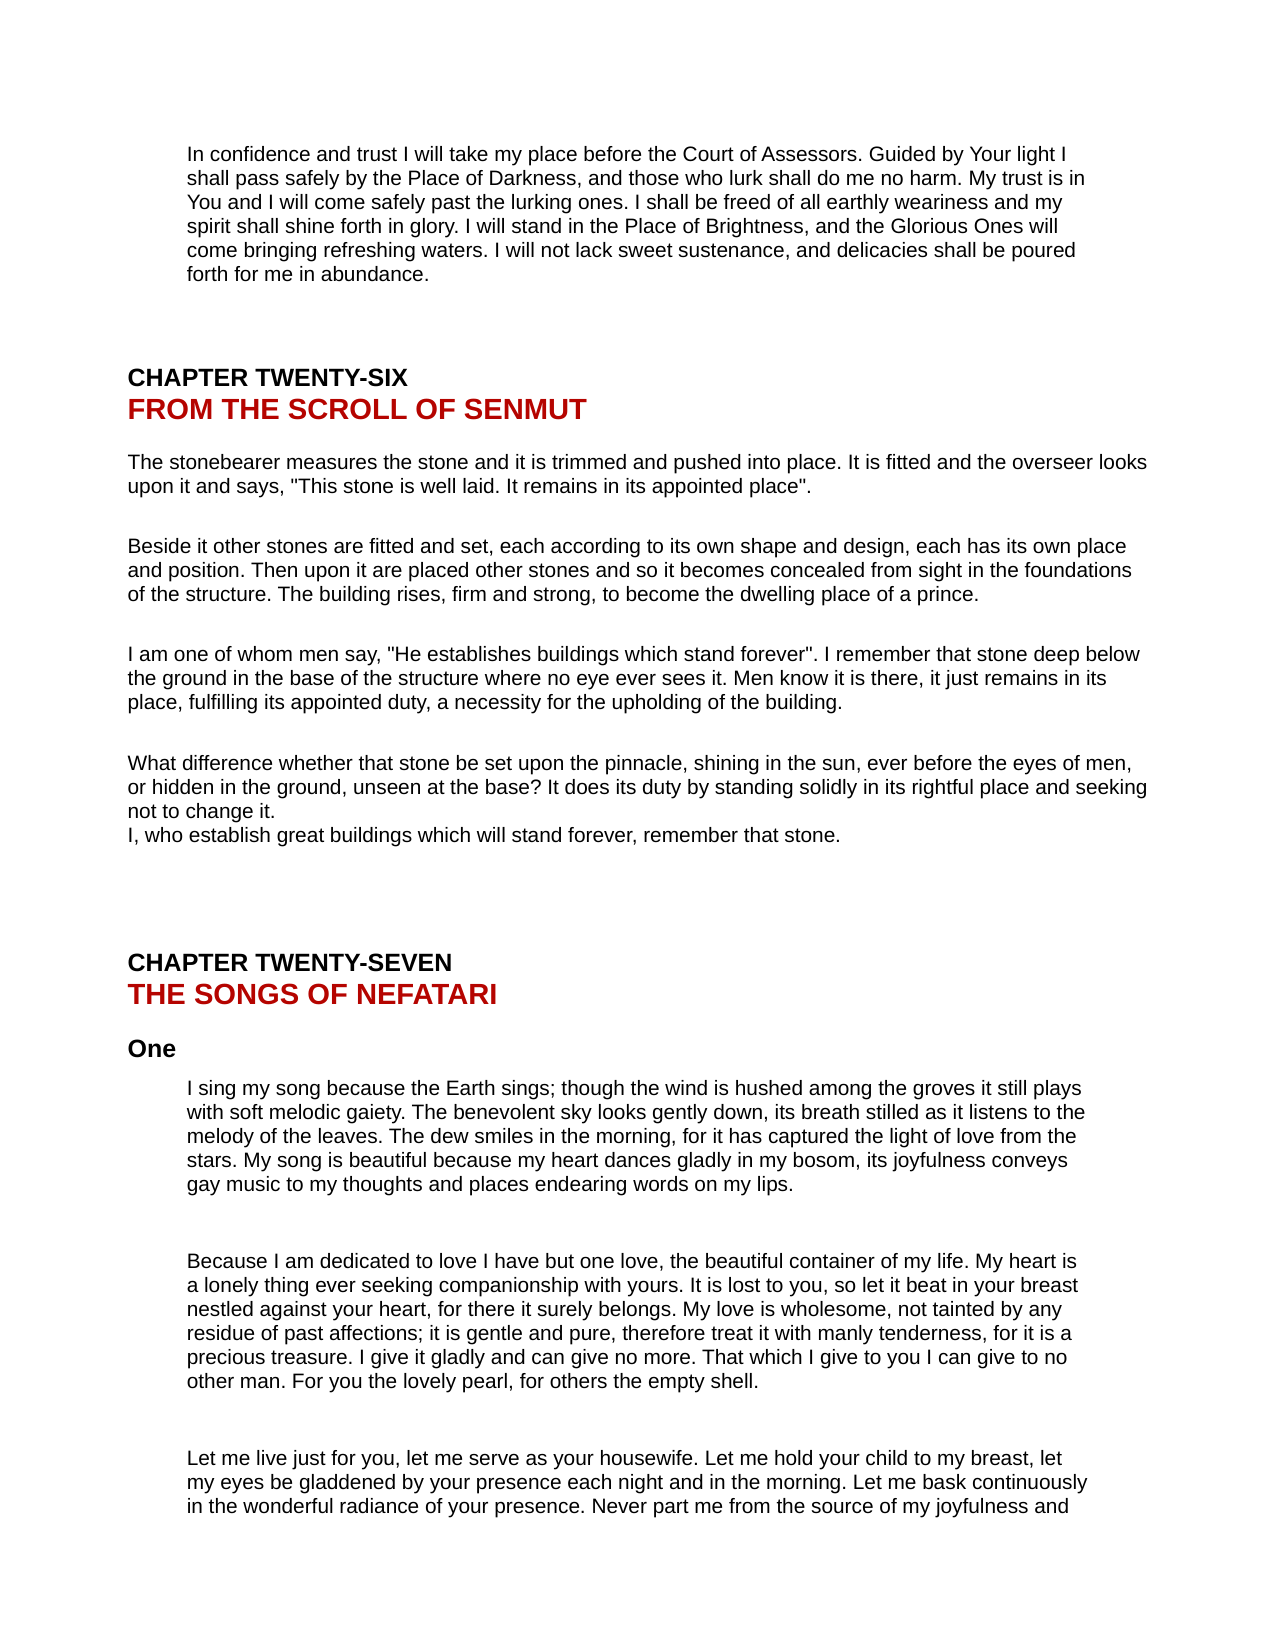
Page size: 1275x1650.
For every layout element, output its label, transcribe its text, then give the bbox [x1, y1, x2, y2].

text In confidence and trust I will take my place before the Court of Assessors. Guided by Your light I shall pass safely by the Place of Darkness, and those who lurk shall do me no harm. My trust is in You and I will come safely past the lurking ones. I shall be freed of all earthly weariness and my spirit shall shine forth in glory. I will stand in the Place of Brightness, and the Glorious Ones will come bringing refreshing waters. I will not lack sweet sustenance, and delicacies shall be poured forth for me in abundance. [187, 118, 1095, 286]
text I am one of whom men say, "He establishes buildings which stand forever". I remember that stone deep below the ground in the base of the structure where no eye ever sees it. Men know it is there, it just remains in its place, fulfilling its appointed duty, a necessity for the upholding of the building. [127, 618, 1154, 714]
text What difference whether that stone be set upon the pinnacle, shining in the sun, ever before the eyes of men, or hidden in the ground, unseen at the base? It does its duty by standing solidly in its rightful place and seeking not to change it. I, who establish great buildings which will stand forever, remember that stone. [127, 727, 1154, 870]
text CHAPTER TWENTY-SIX FROM THE SCROLL OF SENMUT The stonebearer measures the stone and it is trimmed and pushed into place. It is fitted and the overseer looks upon it and says, "This stone is well laid. It remains in its appointed place". [127, 315, 1154, 497]
text Beside it other stones are fitted and set, each according to its own shape and design, each has its own place and position. Then upon it are placed other stones and so it becomes concealed from sight in the foundations of the structure. The building rises, firm and strong, to become the dwelling place of a prince. [127, 510, 1154, 606]
text Let me live just for you, let me serve as your housewife. Let me hold your child to my breast, let my eyes be gladdened by your presence each night and in the morning. Let me bask continuously in the wonderful radiance of your presence. Never part me from the source of my joyfulness and [187, 1422, 1095, 1518]
text Because I am dedicated to love I have but one love, the beautiful container of my life. My heart is a lonely thing ever seeking companionship with yours. It is lost to you, so let it beat in your breast nestled against your heart, for there it surely belongs. My love is wholesome, not tainted by any residue of past affections; it is gentle and pure, therefore treat it with manly tenderness, for it is a precious treasure. I give it gladly and can give no more. That which I give to you I can give to no other man. For you the lovely pearl, for others the empty shell. [187, 1225, 1095, 1392]
text CHAPTER TWENTY-SEVEN THE SONGS OF NEFATARI One [127, 924, 1154, 1063]
text I sing my song because the Earth sings; though the wind is hushed among the groves it still plays with soft melodic gaiety. The benevolent sky looks gently down, its breath stilled as it listens to the melody of the leaves. The dew smiles in the morning, for it has captured the light of love from the stars. My song is beautiful because my heart dances gladly in my bosom, its joyfulness conveys gay music to my thoughts and places endearing words on my lips. [187, 1076, 1095, 1195]
